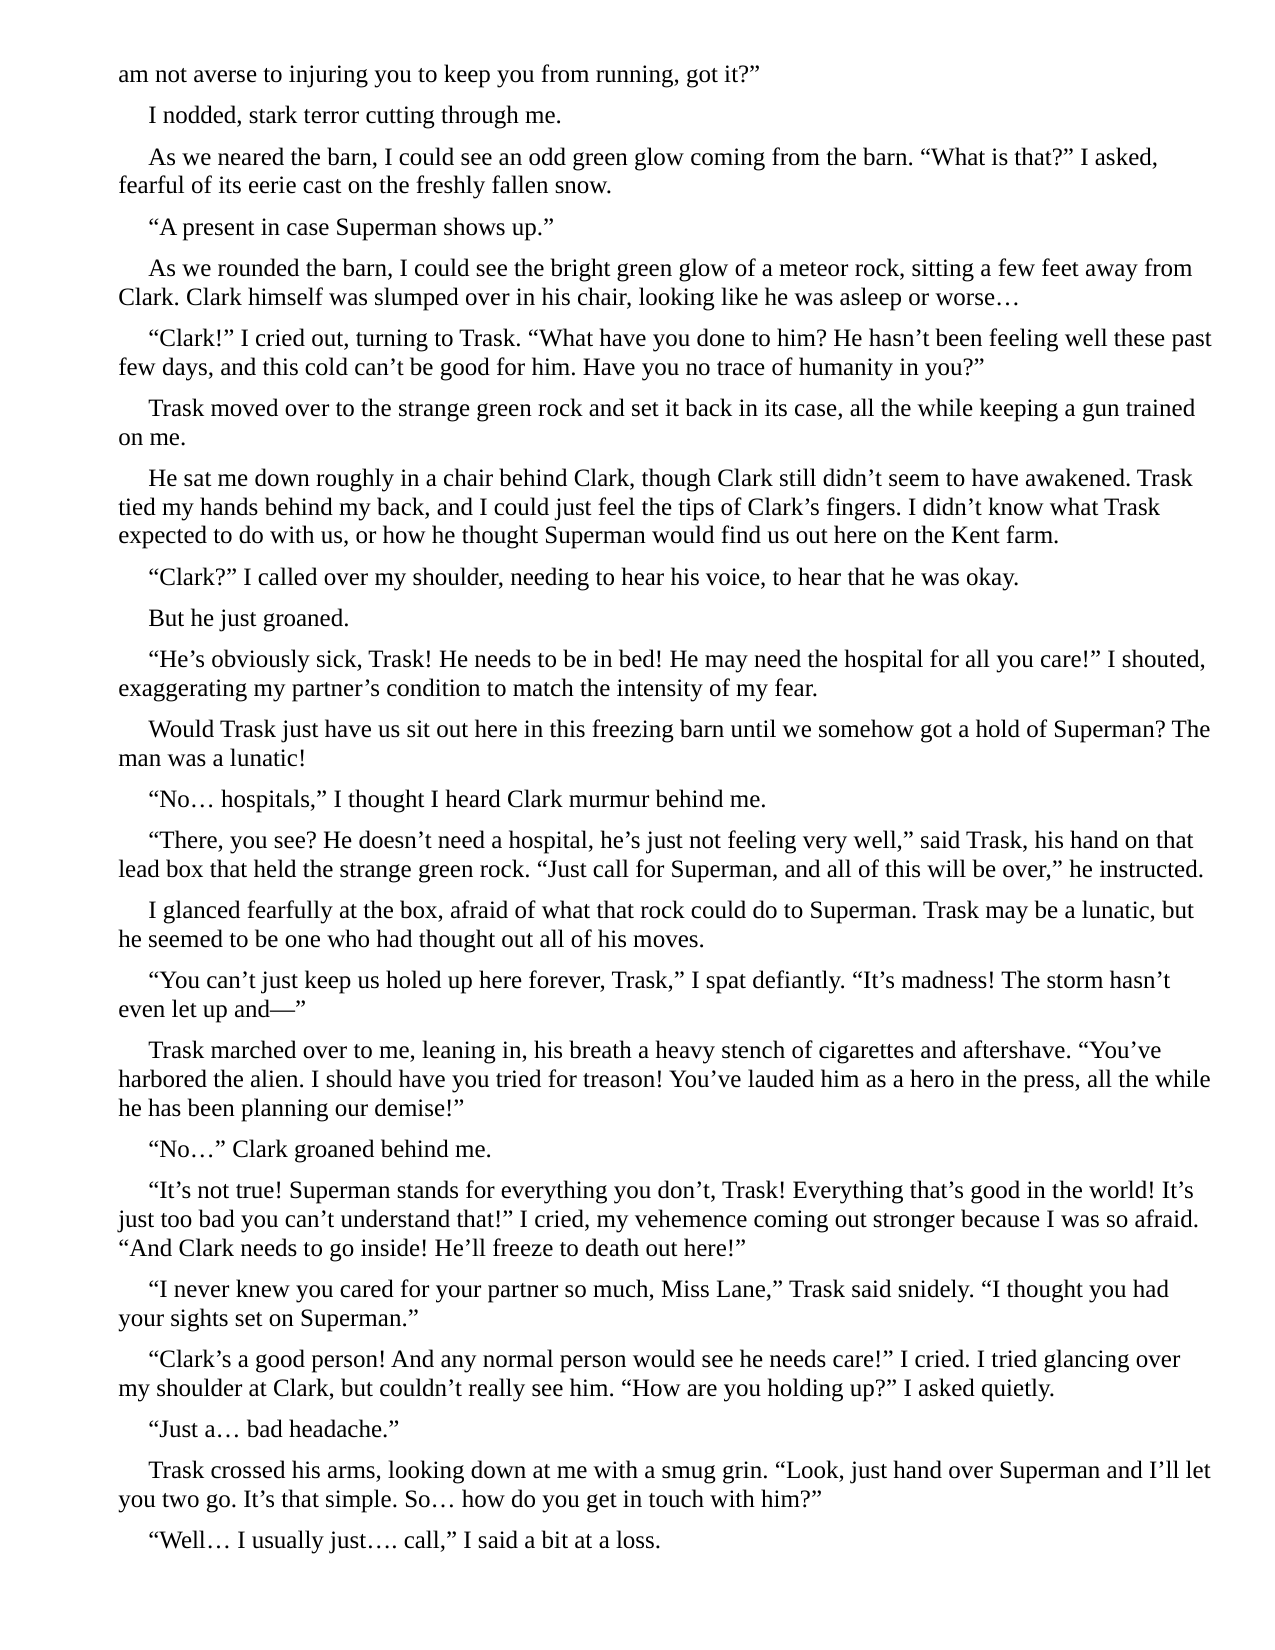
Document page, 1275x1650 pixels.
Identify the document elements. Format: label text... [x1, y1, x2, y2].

text “He’s obviously sick, Trask! He needs to be in bed! He may need the hospital for all you care!” I shouted, exaggerating my partner’s condition to match the intensity of my fear. [118, 644, 1216, 702]
text Trask crossed his arms, looking down at me with a smug grin. “Look, just hand over Superman and I’ll let you two go. It’s that simple. So… how do you get in touch with him?” [118, 1455, 1216, 1513]
text Would Trask just have us sit out here in this freezing barn until we somehow got a hold of Superman? The man was a lunatic! [118, 714, 1216, 772]
text “No…” Clark groaned behind me. [118, 1134, 1216, 1163]
text I glanced fearfully at the box, afraid of what that rock could do to Superman. Trask may be a lunatic, but he seemed to be one who had thought out all of his moves. [118, 895, 1216, 953]
text am not averse to injuring you to keep you from running, got it?” [118, 59, 1216, 88]
text “Clark’s a good person! And any normal person would see he needs care!” I cried. I tried glancing over my shoulder at Clark, but couldn’t really see him. “How are you holding up?” I asked quietly. [118, 1344, 1216, 1402]
text I nodded, stark terror cutting through me. [118, 100, 1216, 129]
text But he just groaned. [118, 603, 1216, 632]
text “Just a… bad headache.” [118, 1414, 1216, 1443]
text “You can’t just keep us holed up here forever, Trask,” I spat defiantly. “It’s madness! The storm hasn’t even let up and—” [118, 965, 1216, 1023]
text “It’s not true! Superman stands for everything you don’t, Trask! Everything that’s good in the world! It’s just too bad you can’t understand that!” I cried, my vehemence coming out stronger because I was so afraid. “And Clark needs to go inside! He’ll freeze to death out here!” [118, 1175, 1216, 1262]
text Trask marched over to me, leaning in, his breath a heavy stench of cigarettes and aftershave. “You’ve harbored the alien. I should have you tried for treason! You’ve lauded him as a hero in the press, all the while he has been planning our demise!” [118, 1035, 1216, 1122]
text As we rounded the barn, I could see the bright green glow of a meteor rock, sitting a few feet away from Clark. Clark himself was slumped over in his chair, looking like he was asleep or worse… [118, 253, 1216, 310]
text “There, you see? He doesn’t need a hospital, he’s just not feeling very well,” said Trask, his hand on that lead box that held the strange green rock. “Just call for Superman, and all of this will be over,” he instructed. [118, 825, 1216, 883]
text Trask moved over to the strange green rock and set it back in its case, all the while keeping a gun trained on me. [118, 393, 1216, 450]
text “No… hospitals,” I thought I heard Clark murmur behind me. [118, 784, 1216, 813]
text He sat me down roughly in a chair behind Clark, though Clark still didn’t seem to have awakened. Trask tied my hands behind my back, and I could just feel the tips of Clark’s fingers. I didn’t know what Trask expected to do with us, or how he thought Superman would find us out here on the Kent farm. [118, 463, 1216, 549]
text “Well… I usually just…. call,” I said a bit at a loss. [118, 1525, 1216, 1554]
text “A present in case Superman shows up.” [118, 212, 1216, 240]
text As we neared the barn, I could see an odd green glow coming from the barn. “What is that?” I asked, fearful of its eerie cast on the freshly fallen snow. [118, 142, 1216, 199]
text “Clark?” I called over my shoulder, needing to hear his voice, to hear that he was okay. [118, 562, 1216, 590]
text “I never knew you cared for your partner so much, Miss Lane,” Trask said snidely. “I thought you had your sights set on Superman.” [118, 1274, 1216, 1332]
text “Clark!” I cried out, turning to Trask. “What have you done to him? He hasn’t been feeling well these past few days, and this cold can’t be good for him. Have you no trace of humanity in you?” [118, 323, 1216, 380]
